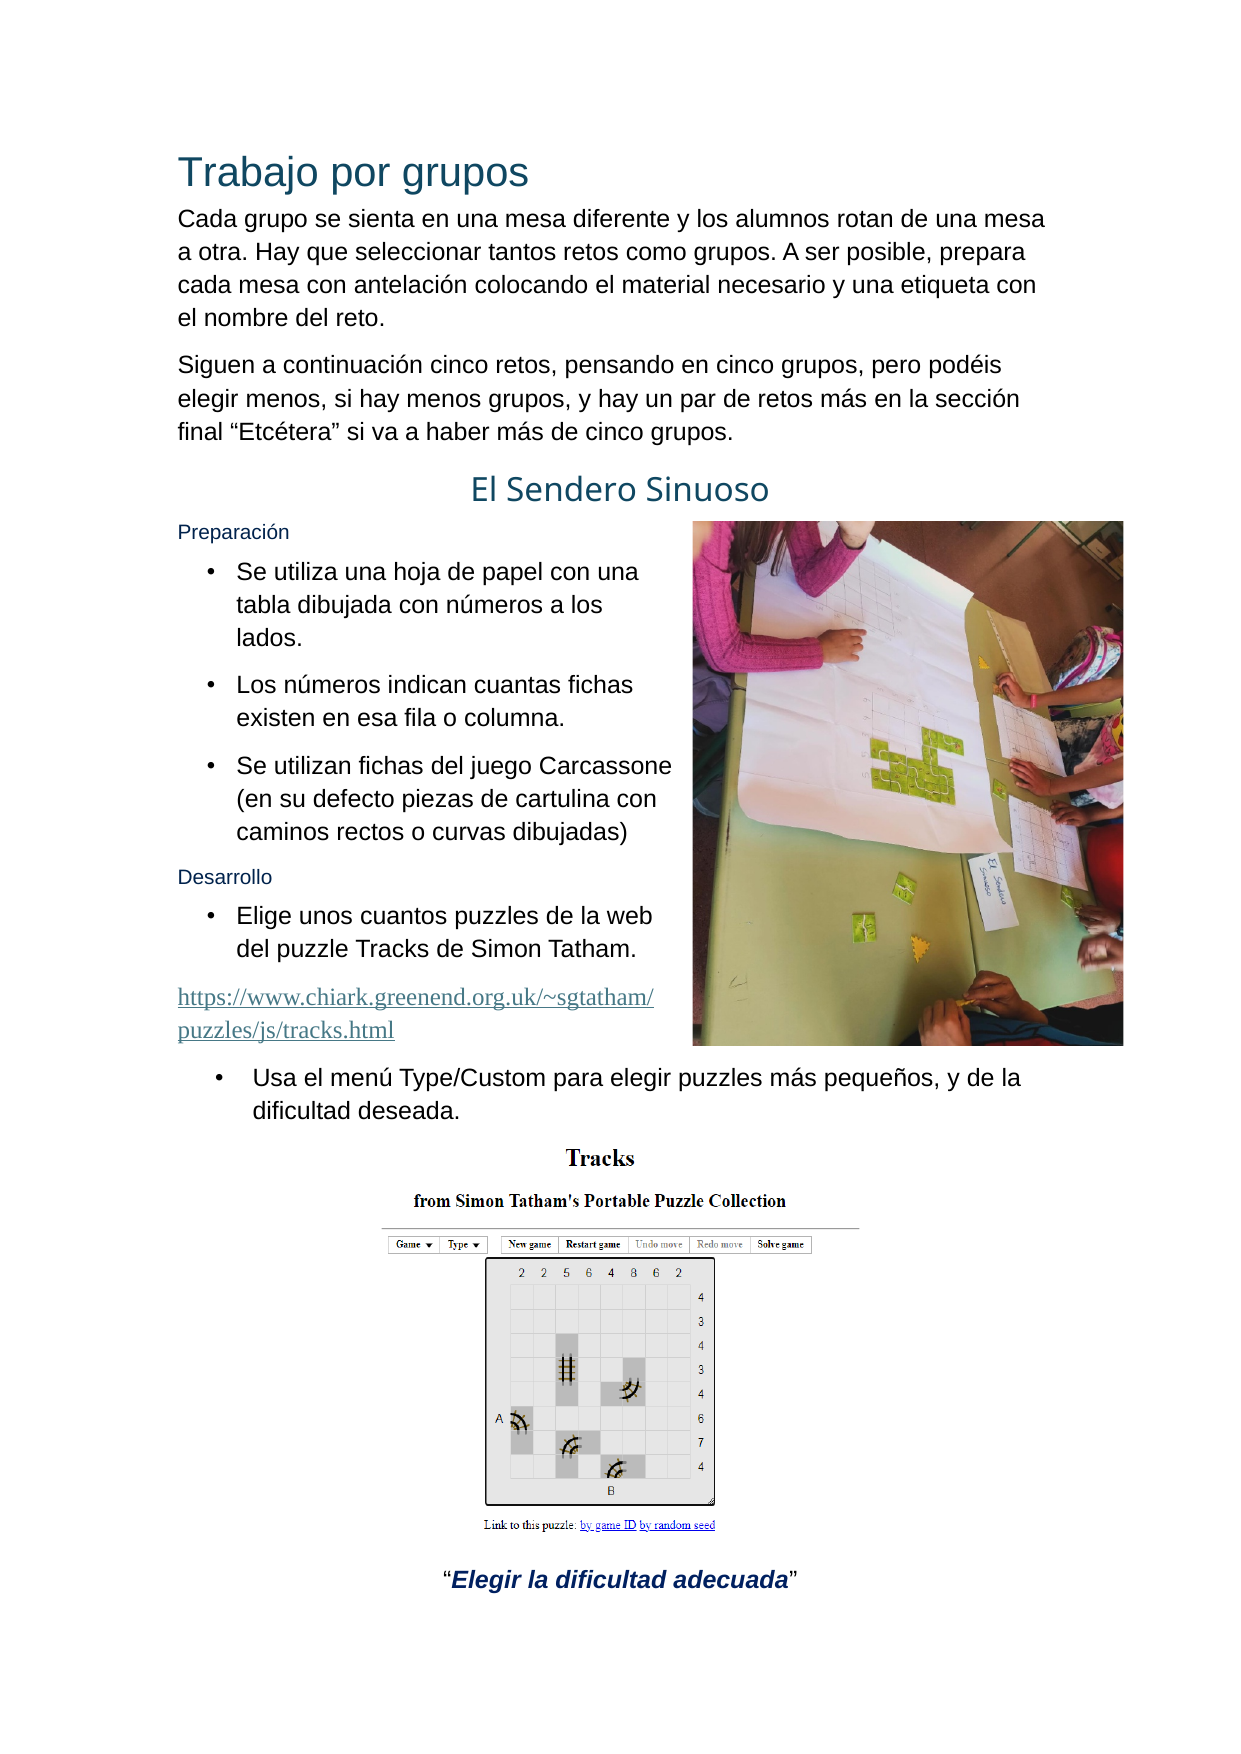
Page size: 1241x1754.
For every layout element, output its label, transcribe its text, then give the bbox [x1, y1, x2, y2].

subtitle El Sendero Sinuoso [177, 466, 1063, 512]
subtitle Trabajo por grupos [177, 148, 1063, 196]
list Usa el menú Type/Custom para elegir puzzles más pequeños, y de la dificultad deseada. [215, 1062, 1063, 1124]
list Elige unos cuantos puzzles de la web del puzzle Tracks de Simon Tatham. [207, 901, 692, 963]
list Se utiliza una hoja de papel con una tabla dibujada con números a los lados. [207, 556, 692, 651]
picture [692, 521, 1124, 1046]
text Siguen a continuación cinco retos, pensando en cinco grupos, pero podéis elegir menos, si hay menos grupos, y hay un par de retos más en la sección final “Etcétera” si va a haber más de cinco grupos. [177, 351, 1063, 445]
list Los números indican cuantas fichas existen en esa fila o columna. [207, 670, 692, 732]
text “Elegir la dificultad adecuada” [177, 1565, 1063, 1594]
list Se utilizan fichas del juego Carcassone (en su defecto piezas de cartulina con caminos rectos o curvas dibujadas) [207, 751, 692, 846]
text Desarrollo [177, 865, 692, 889]
text Preparación [177, 520, 1063, 544]
picture [381, 1135, 495, 1545]
text Cada grupo se sienta en una mesa diferente y los alumnos rotan de una mesa a otra. Hay que seleccionar tantos retos como grupos. A ser posible, prepara cada mesa con antelación colocando el material necesario y una etiqueta con el nombre del reto. [177, 204, 1063, 332]
text https://www.chiark.greenend.org.uk/~sgtatham/puzzles/js/tracks.html [177, 982, 692, 1044]
